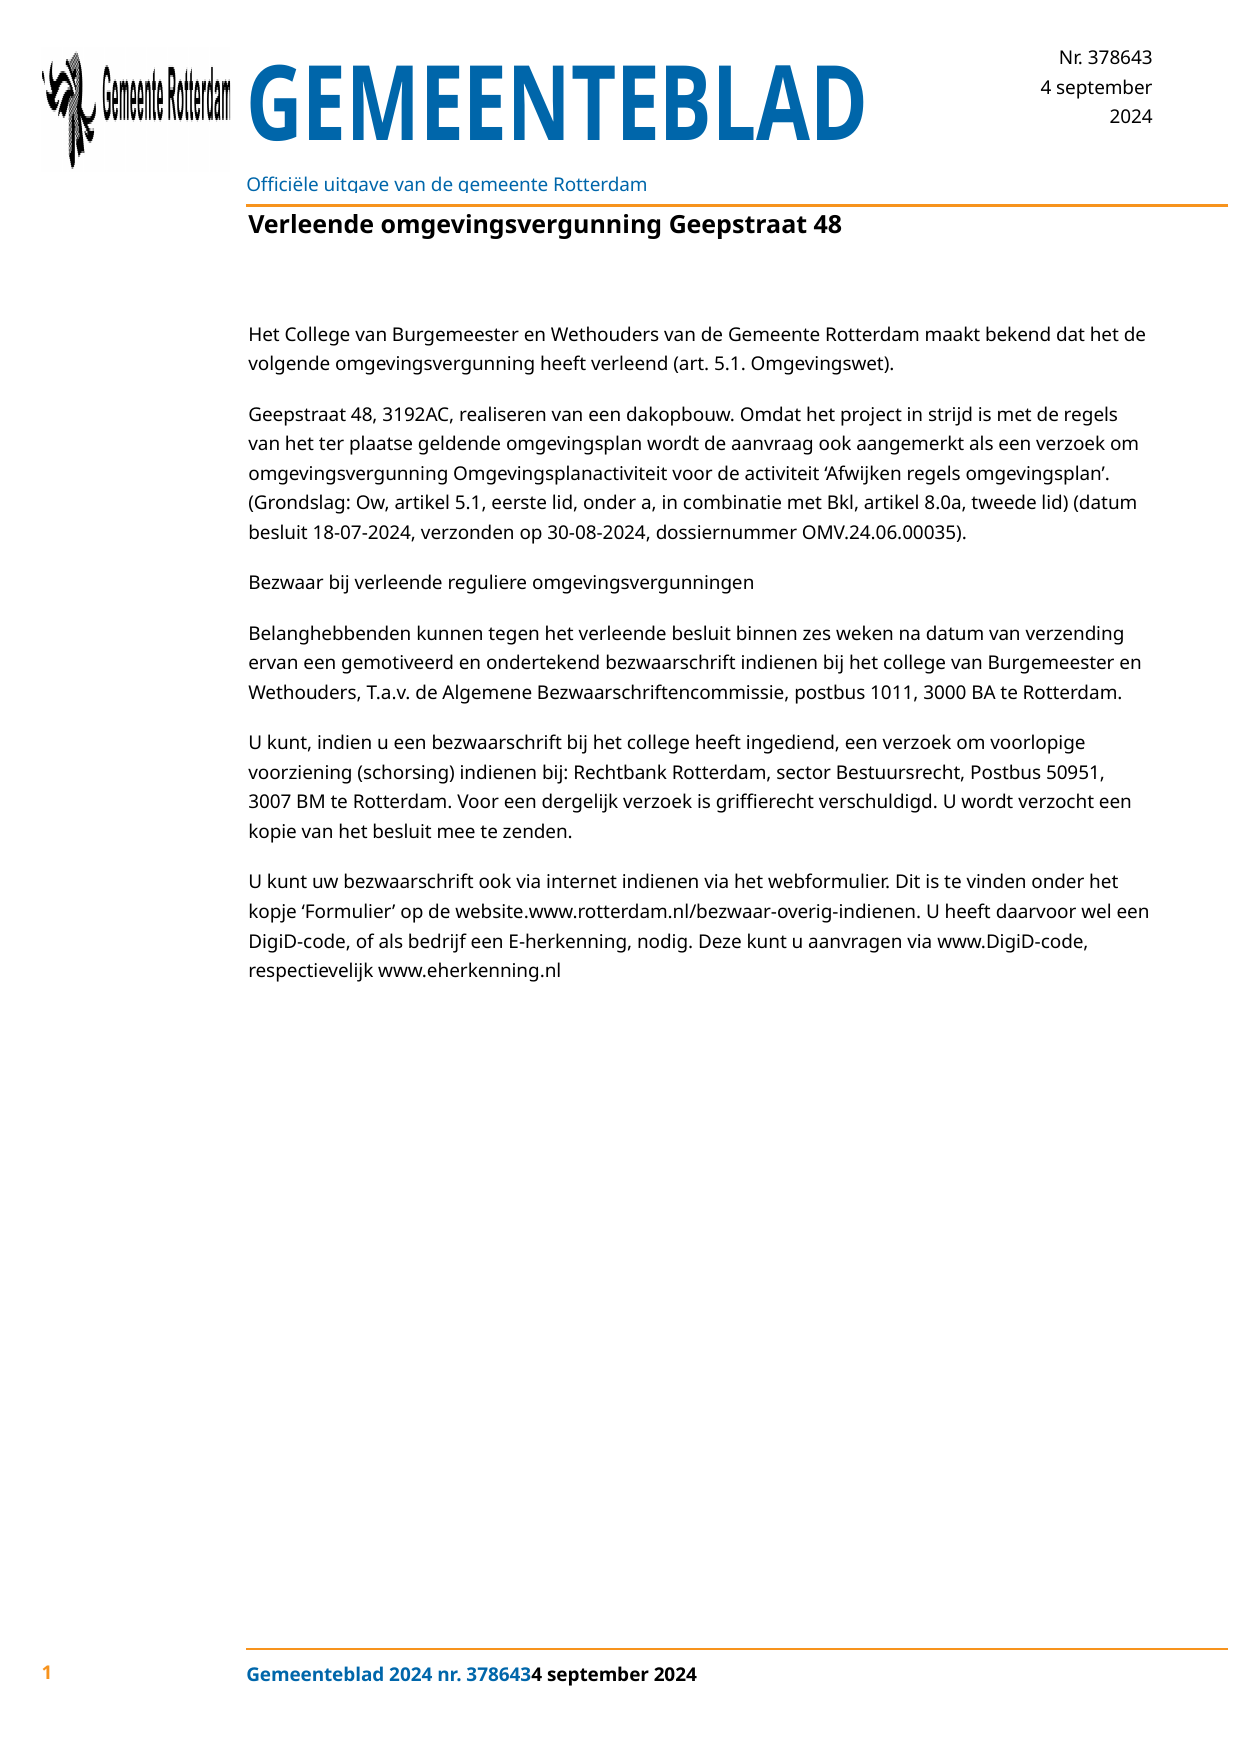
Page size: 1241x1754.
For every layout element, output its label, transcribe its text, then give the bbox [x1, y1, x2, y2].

text Belanghebbenden kunnen tegen het verleende besluit binnen zes weken na datum van verzending ervan een gemotiveerd en ondertekend bezwaarschrift indienen bij het college van Burgemeester en Wethouders, T.a.v. de Algemene Bezwaarschriftencommissie, postbus 1011, 3000 BA te Rotterdam. [248, 620, 1152, 705]
text U kunt uw bezwaarschrift ook via internet indienen via het webformulier. Dit is te vinden onder het kopje ‘Formulier’ op de website.www.rotterdam.nl/bezwaar-overig-indienen. U heeft daarvoor wel een DigiD-code, of als bedrijf een E-herkenning, nodig. Deze kunt u aanvragen via www.DigiD-code, respectievelijk www.eherkenning.nl [248, 869, 1152, 983]
text Geepstraat 48, 3192AC, realiseren van een dakopbouw. Omdat het project in strijd is met de regels van het ter plaatse geldende omgevingsplan wordt de aanvraag ook aangemerkt als een verzoek om omgevingsvergunning Omgevingsplanactiviteit voor de activiteit ‘Afwijken regels omgevingsplan’. (Grondslag: Ow, artikel 5.1, eerste lid, onder a, in combinatie met Bkl, artikel 8.0a, tweede lid) (datum besluit 18-07-2024, verzonden op 30-08-2024, dossiernummer OMV.24.06.00035). [248, 401, 1152, 545]
text U kunt, indien u een bezwaarschrift bij het college heeft ingediend, een verzoek om voorlopige voorziening (schorsing) indienen bij: Rechtbank Rotterdam, sector Bestuursrecht, Postbus 50951, 3007 BM te Rotterdam. Voor een dergelijk verzoek is griffierecht verschuldigd. U wordt verzocht een kopie van het besluit mee te zenden. [248, 729, 1152, 844]
text Bezwaar bij verleende reguliere omgevingsvergunningen [248, 569, 1152, 595]
text Verleende omgevingsvergunning Geepstraat 48 [248, 207, 1152, 241]
picture [41, 47, 231, 172]
text Het College van Burgemeester en Wethouders van de Gemeente Rotterdam maakt bekend dat het de volgende omgevingsvergunning heeft verleend (art. 5.1. Omgevingswet). [248, 321, 1152, 376]
